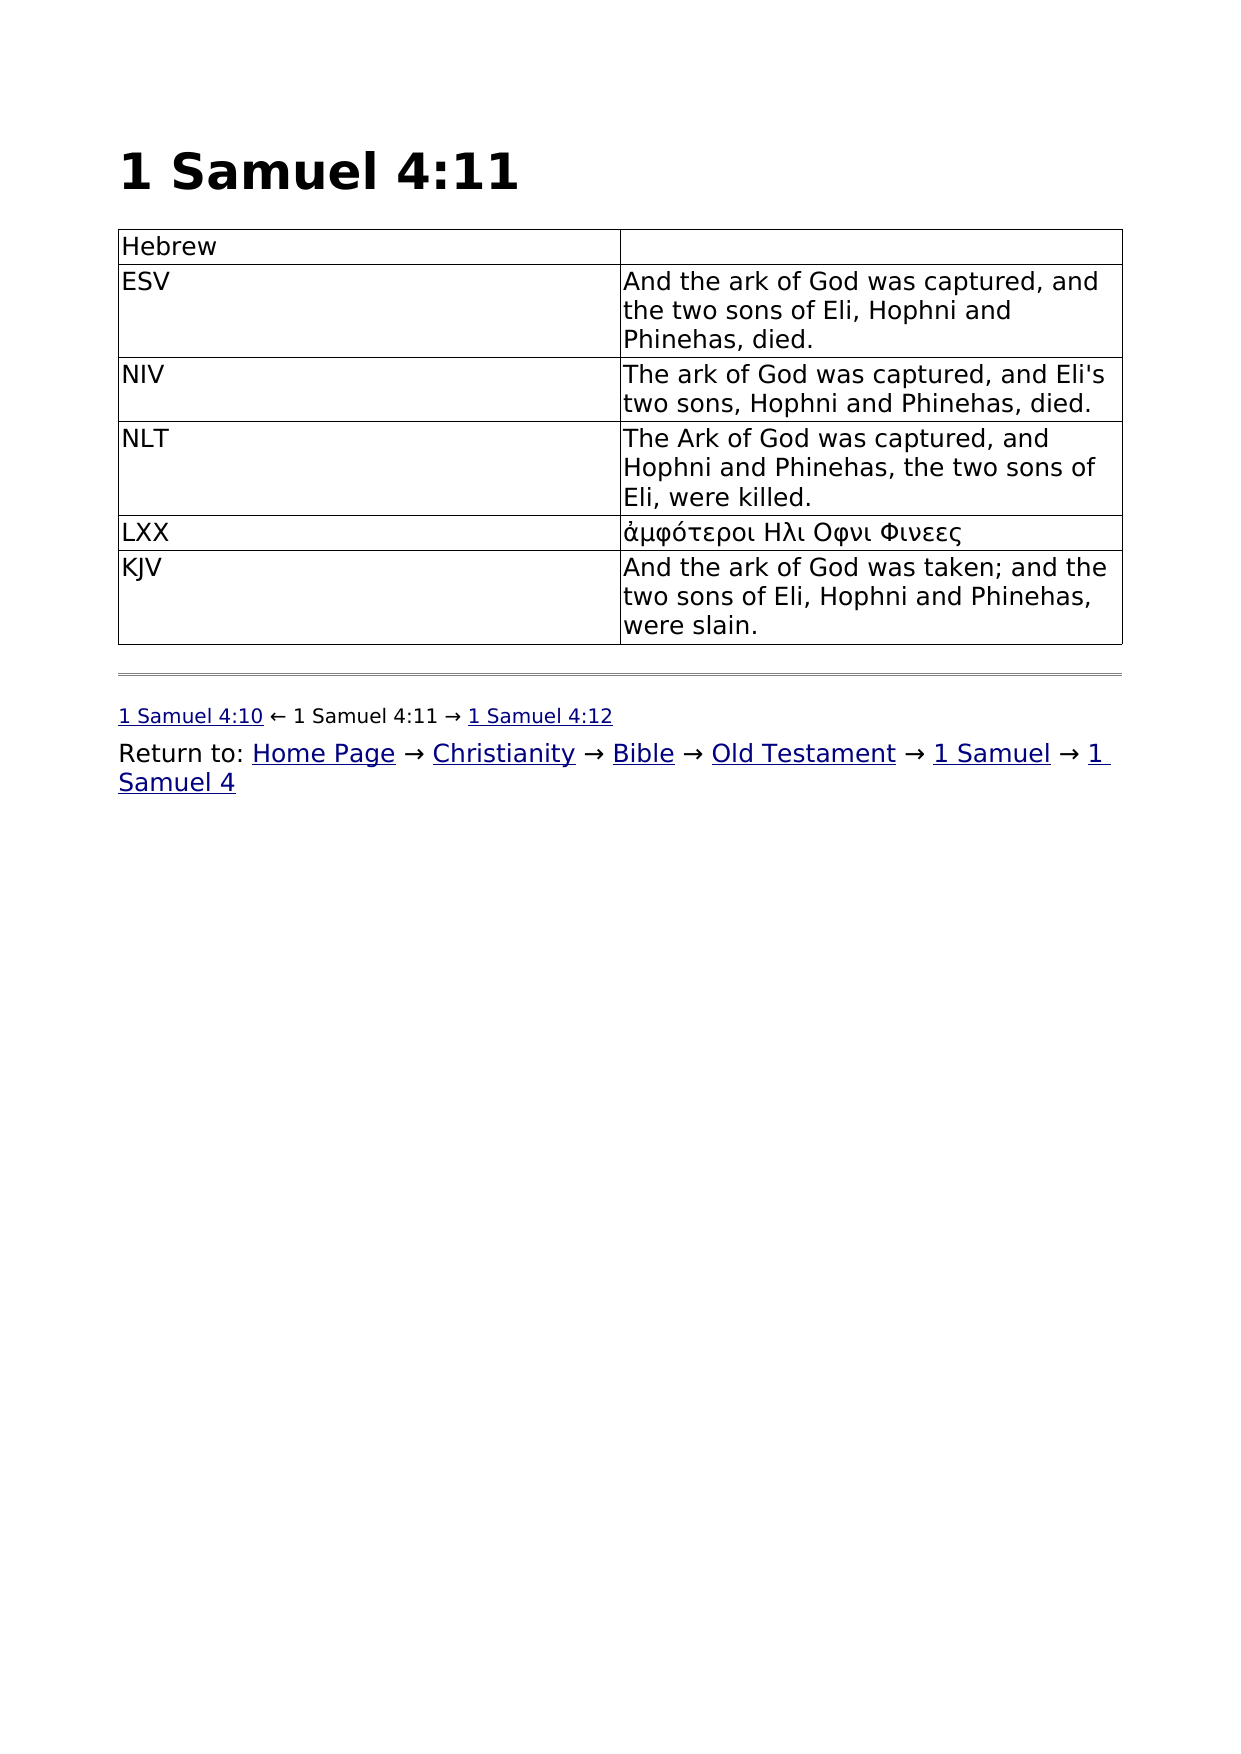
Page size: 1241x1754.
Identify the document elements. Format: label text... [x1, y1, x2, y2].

table_cell KJV [119, 551, 620, 643]
table_cell LXX [119, 516, 620, 550]
subtitle 1 Samuel 4:11 [118, 143, 1122, 201]
table_header Hebrew [119, 230, 620, 264]
table_header [621, 230, 1122, 264]
table_cell NIV [119, 358, 620, 421]
text 1 Samuel 4:10 ← 1 Samuel 4:11 → 1 Samuel 4:12 [118, 705, 1122, 739]
table_cell ἀμφότεροι Ηλι Οφνι Φινεες [621, 516, 1122, 550]
text Return to: Home Page → Christianity → Bible → Old Testament → 1 Samuel → 1 Samuel 4 [118, 739, 1122, 797]
table_cell The ark of God was captured, and Eli's two sons, Hophni and Phinehas, died. [621, 358, 1122, 421]
table_cell The Ark of God was captured, and Hophni and Phinehas, the two sons of Eli, were killed. [621, 422, 1122, 515]
table_cell And the ark of God was captured, and the two sons of Eli, Hophni and Phinehas, died. [621, 265, 1122, 357]
table_cell ESV [119, 265, 620, 357]
table_cell NLT [119, 422, 620, 515]
table_cell And the ark of God was taken; and the two sons of Eli, Hophni and Phinehas, were slain. [621, 551, 1122, 643]
